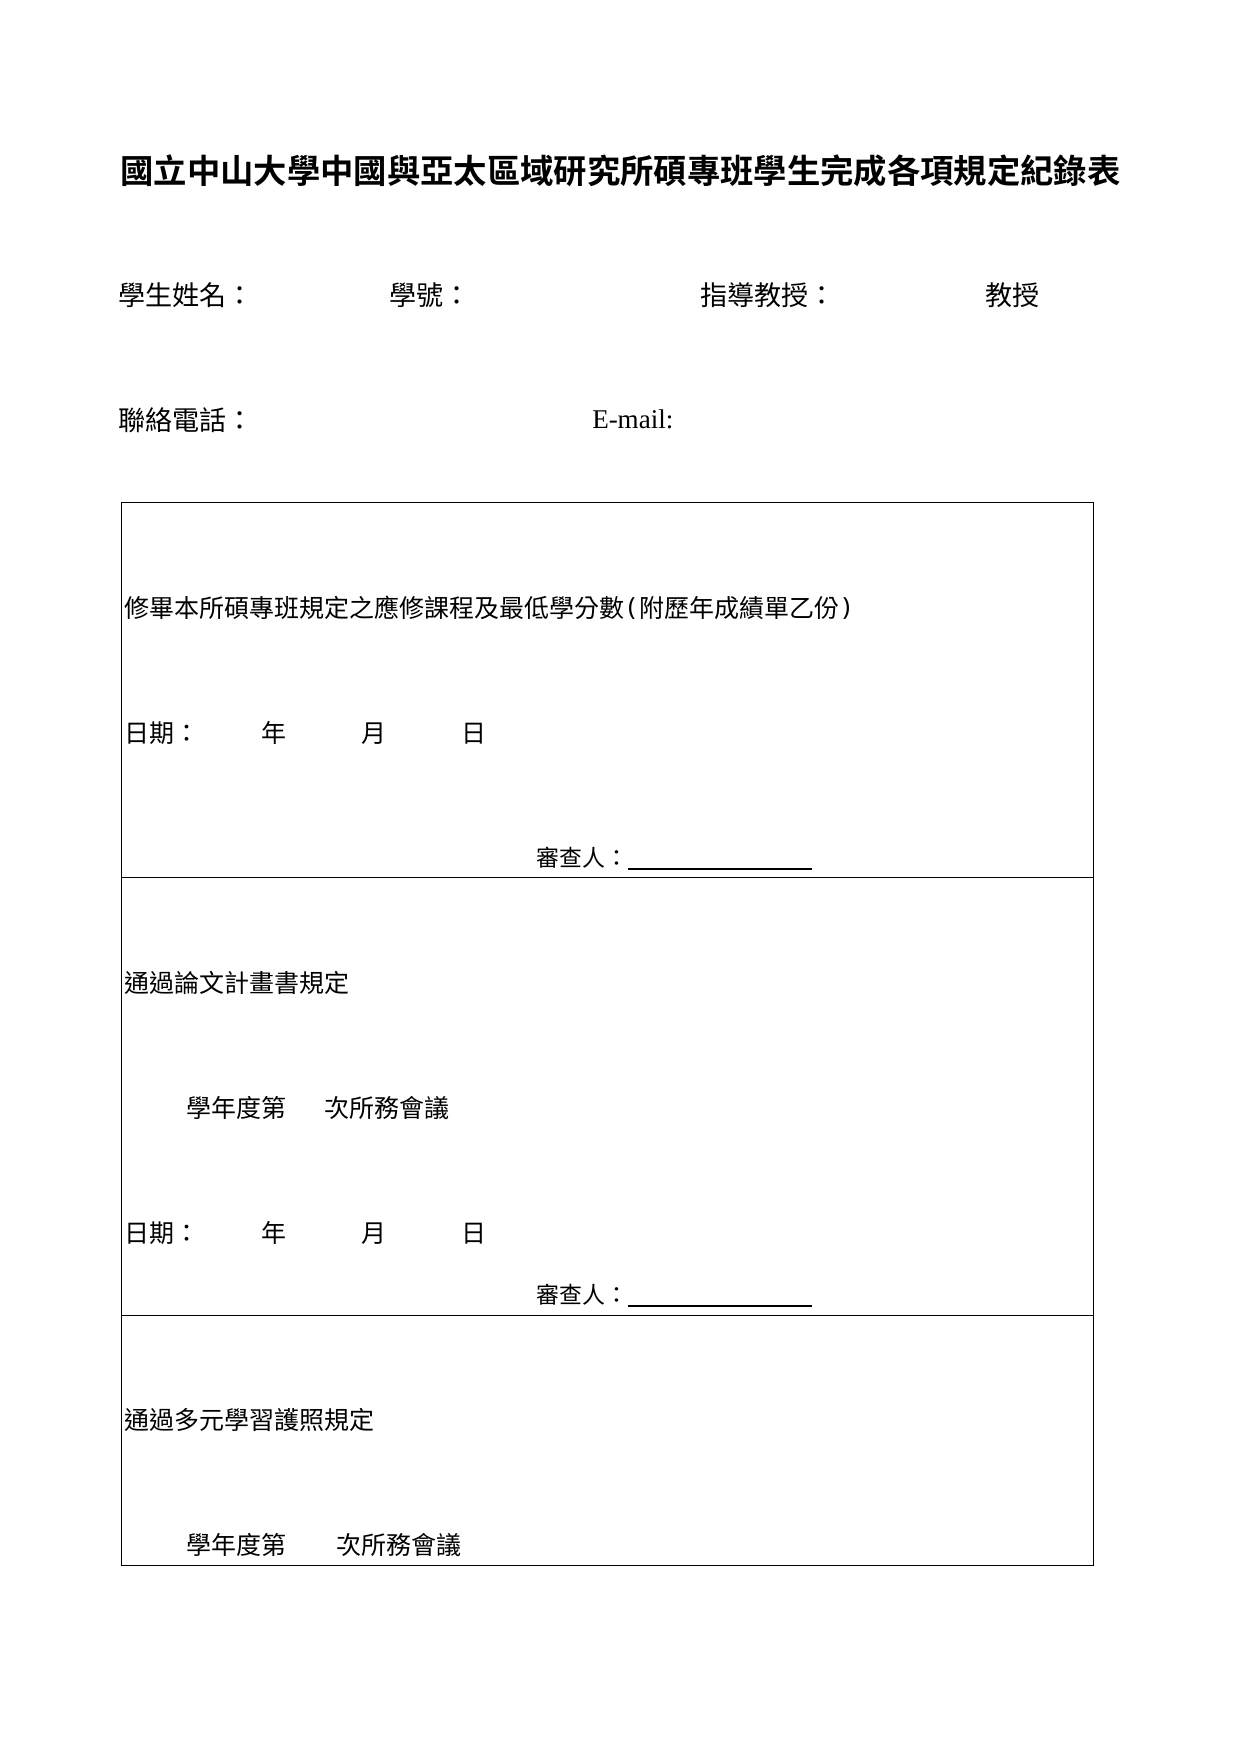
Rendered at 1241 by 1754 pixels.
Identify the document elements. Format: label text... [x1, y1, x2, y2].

table_cell 通過多元學習護照規定 學年度第 次所務會議 [122, 1316, 1093, 1564]
text 聯絡電話： E-mail: [118, 377, 1122, 439]
table_cell 通過論文計畫書規定 學年度第 次所務會議 日期： 年 月 日 審查人： [122, 878, 1093, 1314]
text 國立中山大學中國與亞太區域研究所碩專班學生完成各項規定紀錄表 [118, 127, 1122, 189]
text 學生姓名： 學號： 指導教授： 教授 [118, 252, 1122, 314]
table_header 修畢本所碩專班規定之應修課程及最低學分數(附歷年成績單乙份) 日期： 年 月 日 審查人： [122, 503, 1093, 877]
